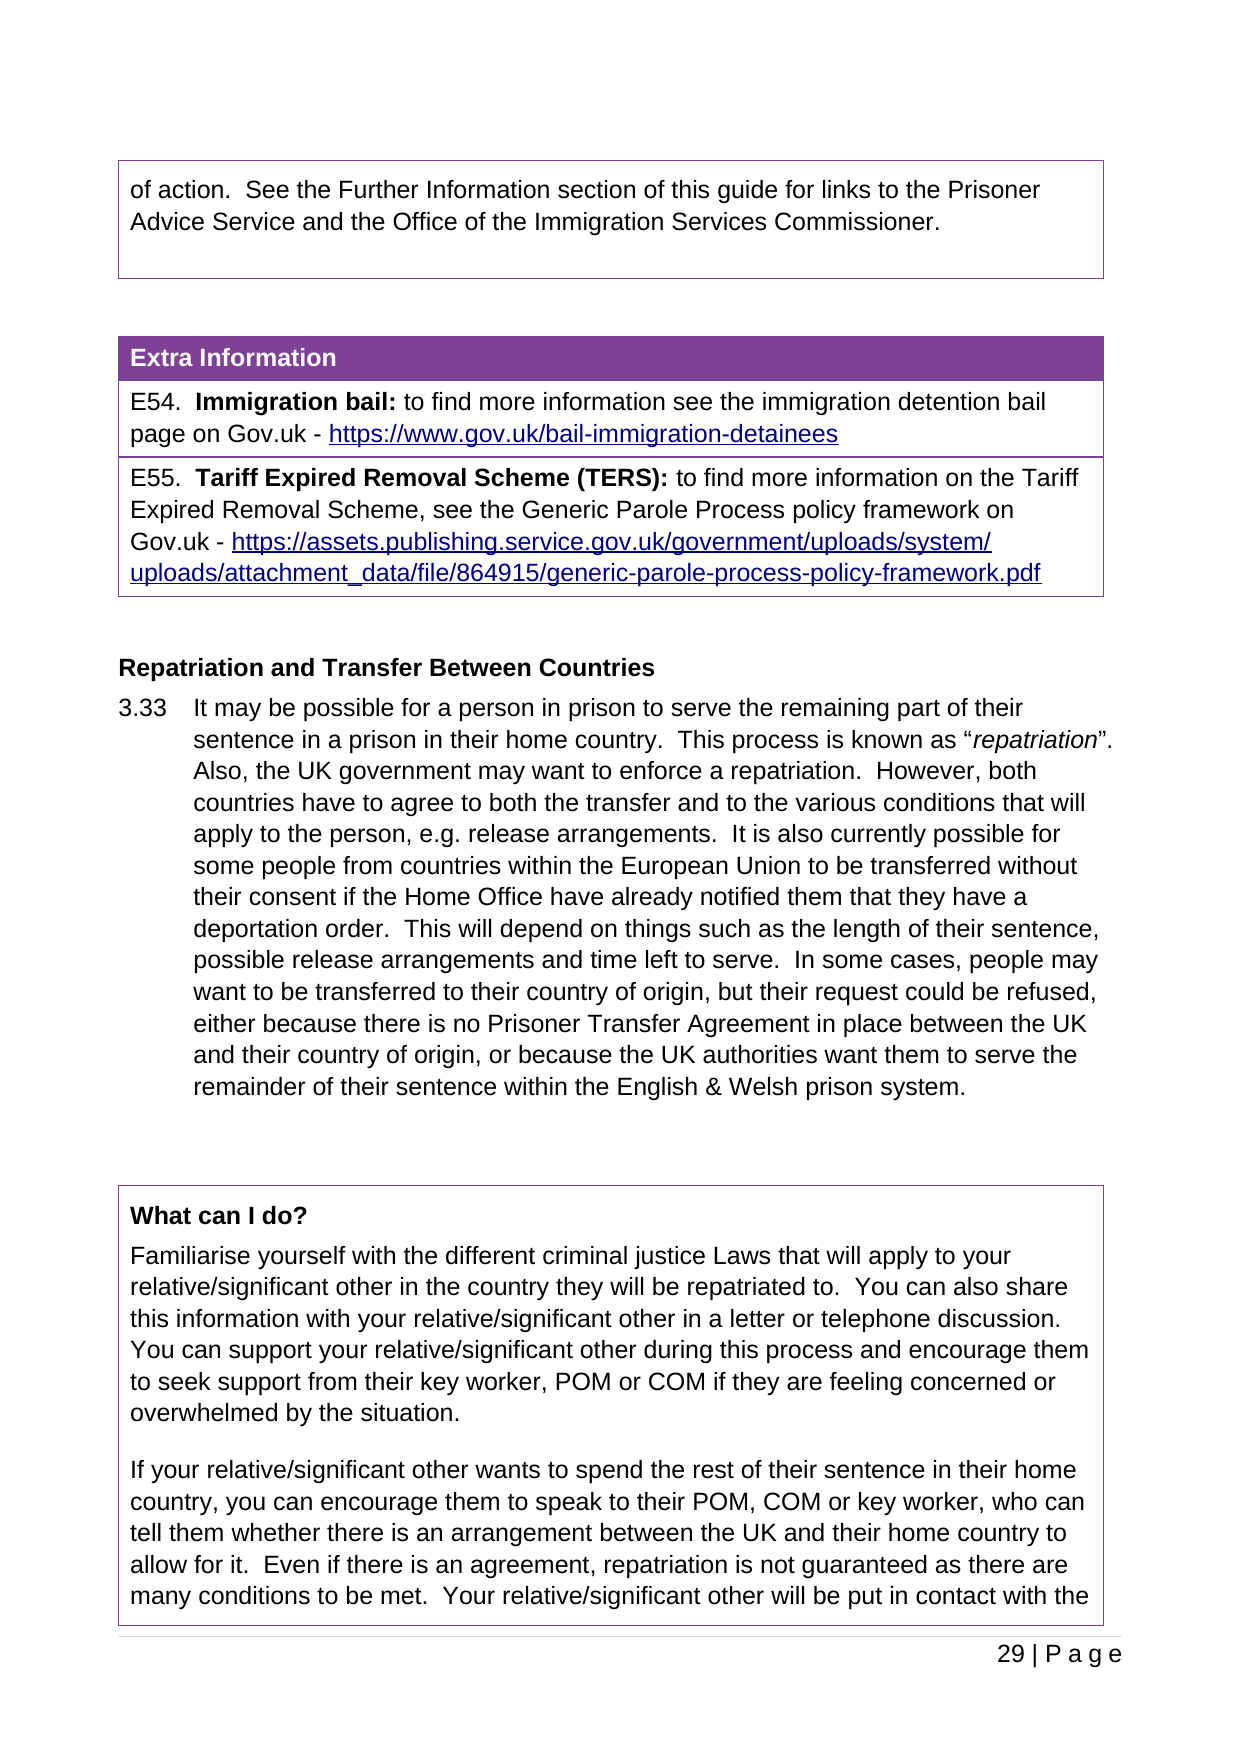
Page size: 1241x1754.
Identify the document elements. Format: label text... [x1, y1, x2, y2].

subtitle Repatriation and Transfer Between Countries [118, 653, 1122, 682]
table_header of action. See the Further Information section of this guide for links to the Prisoner Advice Service and the Office of the Immigration Services Commissioner. [119, 161, 1103, 278]
table_header Extra Information [119, 337, 1103, 380]
table_cell E54. Immigration bail: to find more information see the immigration detention bail page on Gov.uk - https://www.gov.uk/bail-immigration-detainees [119, 381, 1103, 456]
table_header What can I do? Familiarise yourself with the different criminal justice Laws that will apply to your relative/significant other in the country they will be repatriated to. You can also share this information with your relative/significant other in a letter or telephone discussion. You can support your relative/significant other during this process and encourage them to seek support from their key worker, POM or COM if they are feeling concerned or overwhelmed by the situation. If your relative/significant other wants to spend the rest of their sentence in their home country, you can encourage them to speak to their POM, COM or key worker, who can tell them whether there is an arrangement between the UK and their home country to allow for it. Even if there is an agreement, repatriation is not guaranteed as there are many conditions to be met. Your relative/significant other will be put in contact with the [119, 1186, 1103, 1625]
table_cell E55. Tariff Expired Removal Scheme (TERS): to find more information on the Tariff Expired Removal Scheme, see the Generic Parole Process policy framework on Gov.uk - https://assets.publishing.service.gov.uk/government/uploads/system/uploads/attachment_data/file/864915/generic-parole-process-policy-framework.pdf [119, 458, 1103, 596]
text 3.33 It may be possible for a person in prison to serve the remaining part of their sentence in a prison in their home country. This process is known as “repatriation”. Also, the UK government may want to enforce a repatriation. However, both countries have to agree to both the transfer and to the various conditions that will apply to the person, e.g. release arrangements. It is also currently possible for some people from countries within the European Union to be transferred without their consent if the Home Office have already notified them that they have a deportation order. This will depend on things such as the length of their sentence, possible release arrangements and time left to serve. In some cases, people may want to be transferred to their country of origin, but their request could be refused, either because there is no Prisoner Transfer Agreement in place between the UK and their country of origin, or because the UK authorities want them to serve the remainder of their sentence within the English & Welsh prison system. [118, 693, 1122, 1101]
